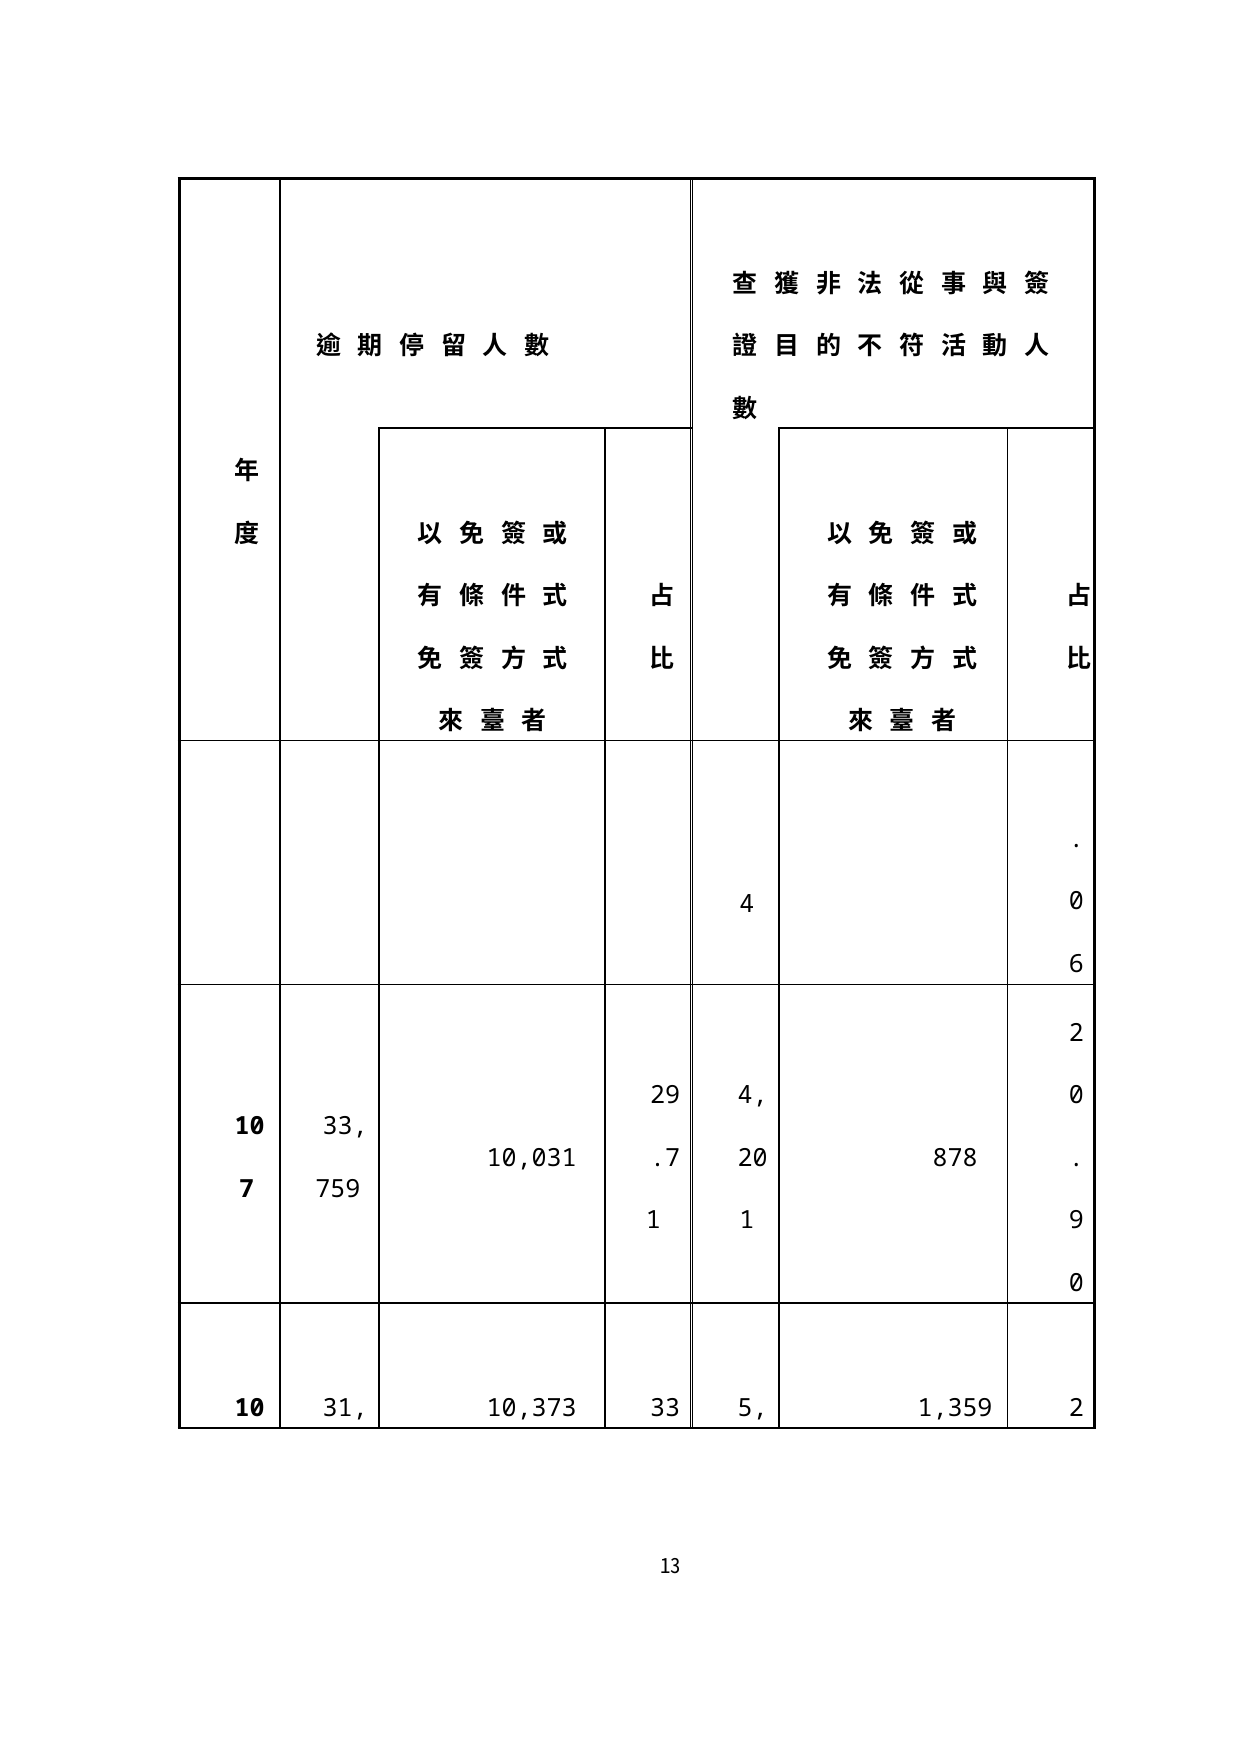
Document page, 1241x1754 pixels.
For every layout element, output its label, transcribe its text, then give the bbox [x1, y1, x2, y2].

table_header 查獲非法從事與簽證目的不符活動人數 [693, 180, 1093, 427]
table_header 年度 [181, 180, 279, 740]
table_cell 33 [606, 1304, 690, 1427]
table_cell 占比 [606, 429, 690, 740]
table_cell [181, 741, 279, 983]
table_cell [693, 427, 778, 740]
table_cell 占比 [1008, 429, 1093, 740]
table_cell 10,031 [380, 985, 604, 1302]
table_cell 10 [181, 1304, 279, 1427]
table_cell 4,201 [693, 985, 778, 1302]
table_cell [281, 741, 378, 983]
table_cell 以免簽或有條件式免簽方式來臺者 [780, 429, 1007, 740]
table_cell 5, [693, 1304, 778, 1427]
table_cell [606, 741, 690, 983]
table_cell [281, 427, 378, 740]
table_cell [780, 741, 1007, 983]
table_header 逾期停留人數 [281, 180, 690, 427]
table_cell 29.71 [606, 985, 690, 1302]
table_cell .06 [1008, 741, 1093, 983]
table_cell 107 [181, 985, 279, 1302]
table_cell 10,373 [380, 1304, 604, 1427]
table_cell 以免簽或有條件式免簽方式來臺者 [380, 429, 604, 740]
table_cell 33,759 [281, 985, 378, 1302]
table_cell 1,359 [780, 1304, 1007, 1427]
table_cell 878 [780, 985, 1007, 1302]
table_cell 4 [693, 741, 778, 983]
table_cell 2 [1008, 1304, 1093, 1427]
table_cell 31, [281, 1304, 378, 1427]
table_cell [380, 741, 604, 983]
table_cell 20.90 [1008, 985, 1093, 1302]
